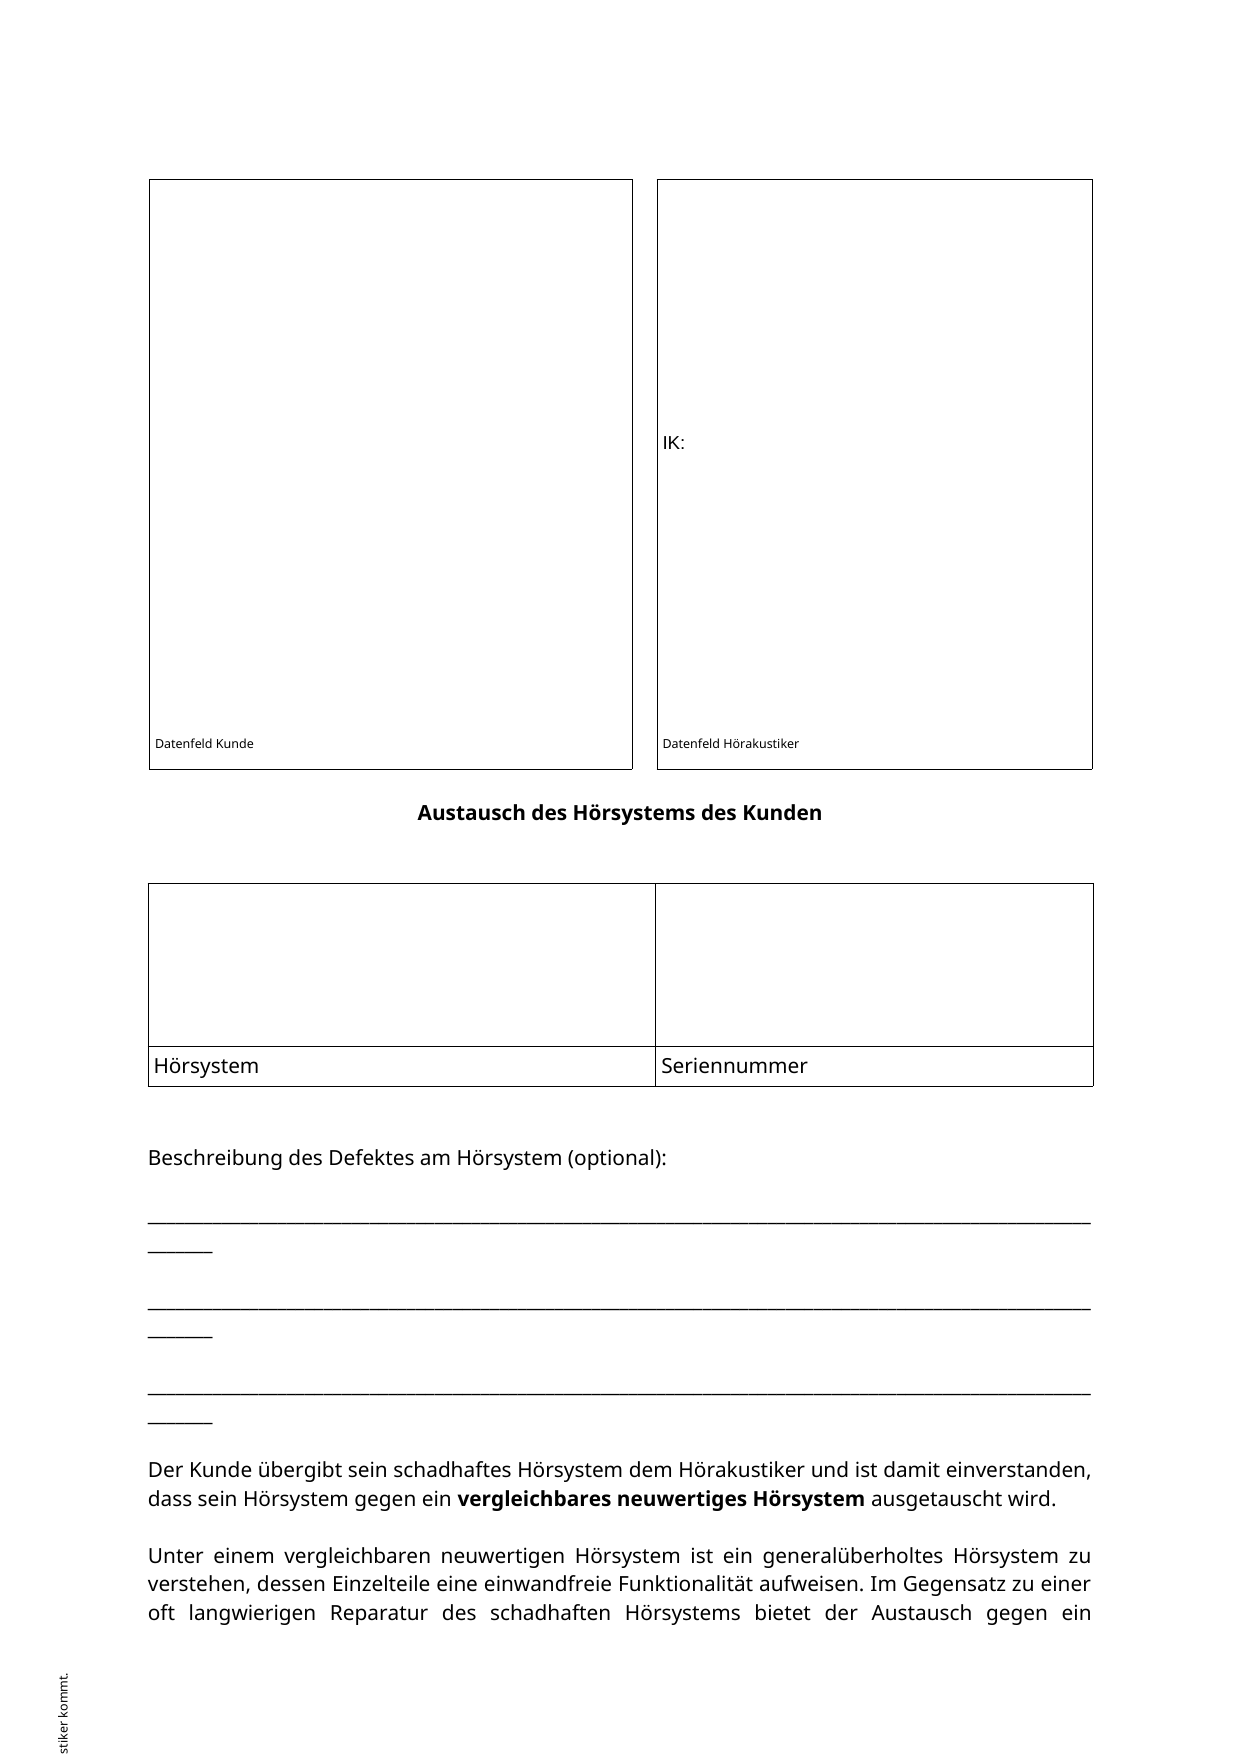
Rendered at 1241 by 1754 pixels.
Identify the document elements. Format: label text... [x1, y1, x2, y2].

table_cell [633, 386, 657, 426]
table_cell <kunde/adresse/straße> [150, 331, 484, 386]
table_header <anmeldung/filiale/name> [658, 180, 1092, 277]
text Unter einem vergleichbaren neuwertigen Hörsystem ist ein generalüberholtes Hörsystem zu verstehen, dessen Einzelteile eine einwandfreie Funktionalität aufweisen. Im Gegensatz zu einer oft langwierigen Reparatur des schadhaften Hörsystems bietet der Austausch gegen ein [148, 1541, 1093, 1626]
table_cell [633, 331, 657, 386]
table_cell <kunde/adresse/landplzort> [150, 386, 484, 426]
table_cell [633, 729, 657, 769]
table_cell Seriennummer [656, 1047, 1093, 1086]
table_cell <kunde/vorname> <kunde/nachname> [150, 277, 484, 331]
table_header <$-vorgang/versorgungsauswahl/allemit(istrechts)/geräteposition/seriennummer> <$-vorgang/versorgungsauswahl/allemit(istlinks)/geräteposition/seriennummer> [656, 884, 1093, 1046]
table_cell <anmeldung/filiale/adresse/straße> [658, 331, 1092, 386]
text _____________________________________________________________________________________________________________ [148, 1370, 1093, 1427]
table_cell IK: <ersterwert(/vorgang/abrechnungsinformation/abrechnungsnummer,/anmeldung/filiale/iknummer)> [658, 426, 1092, 545]
text Austausch des Hörsystems des Kunden [148, 798, 1093, 826]
table_cell <kunde/mitgliedschaft/ersterwert(kundenkarte/herausgebernummer,kostenträger/iknummer)> <kunde/mitgliedschaft/kundenkarte/nummer> <kunde/mitgliedschaft/ersterwert(kundenkarte/mitgliedsnummer,mitgliedsnummer)> <kunde/mitgliedschaft/ersterwert(kundenkarte/status,status)> <kunde/mitgliedschaft/kundenkarte/gültigbis/format('MMyy')> [150, 545, 632, 729]
table_cell Hörsystem [149, 1047, 655, 1086]
text _____________________________________________________________________________________________________________ [148, 1285, 1093, 1342]
table_cell [485, 426, 632, 545]
text Der Kunde übergibt sein schadhaftes Hörsystem dem Hörakustiker und ist damit einverstanden, dass sein Hörsystem gegen ein vergleichbares neuwertiges Hörsystem ausgetauscht wird. [148, 1456, 1093, 1512]
table_cell [633, 277, 657, 331]
table_cell Datenfeld Hörakustiker [658, 729, 1092, 769]
table_header <$-vorgang/versorgungsauswahl/allemit(istrechts)/gerät/name> <$-vorgang/versorgungsauswahl/allemit(istlinks)/gerät/name> [149, 884, 655, 1046]
table_header [633, 179, 657, 277]
table_cell [150, 426, 484, 545]
table_cell [658, 277, 1092, 331]
table_cell <kunde/geborenam> [485, 331, 632, 386]
table_header [485, 180, 632, 277]
table_cell [658, 545, 1092, 729]
table_cell [633, 545, 657, 729]
text _____________________________________________________________________________________________________________ [148, 1199, 1093, 1256]
text Beschreibung des Defektes am Hörsystem (optional): [148, 1143, 1093, 1171]
text Tauschvertrag – jeweils auszufüllen, wenn der Kunde mit einem defekten Hörsystem zum Hörakustiker kommt. [54, 1495, 71, 1754]
table_cell [485, 277, 632, 331]
table_cell <anmeldung/filiale/adresse/landplzort> [658, 386, 1092, 426]
table_header <kunde/mitgliedschaft/ersterwert(kundenkarte/herausgebername,kostenträger/name)> [150, 180, 484, 277]
table_cell [485, 386, 632, 426]
table_cell [633, 426, 657, 545]
table_cell Datenfeld Kunde [150, 729, 632, 769]
